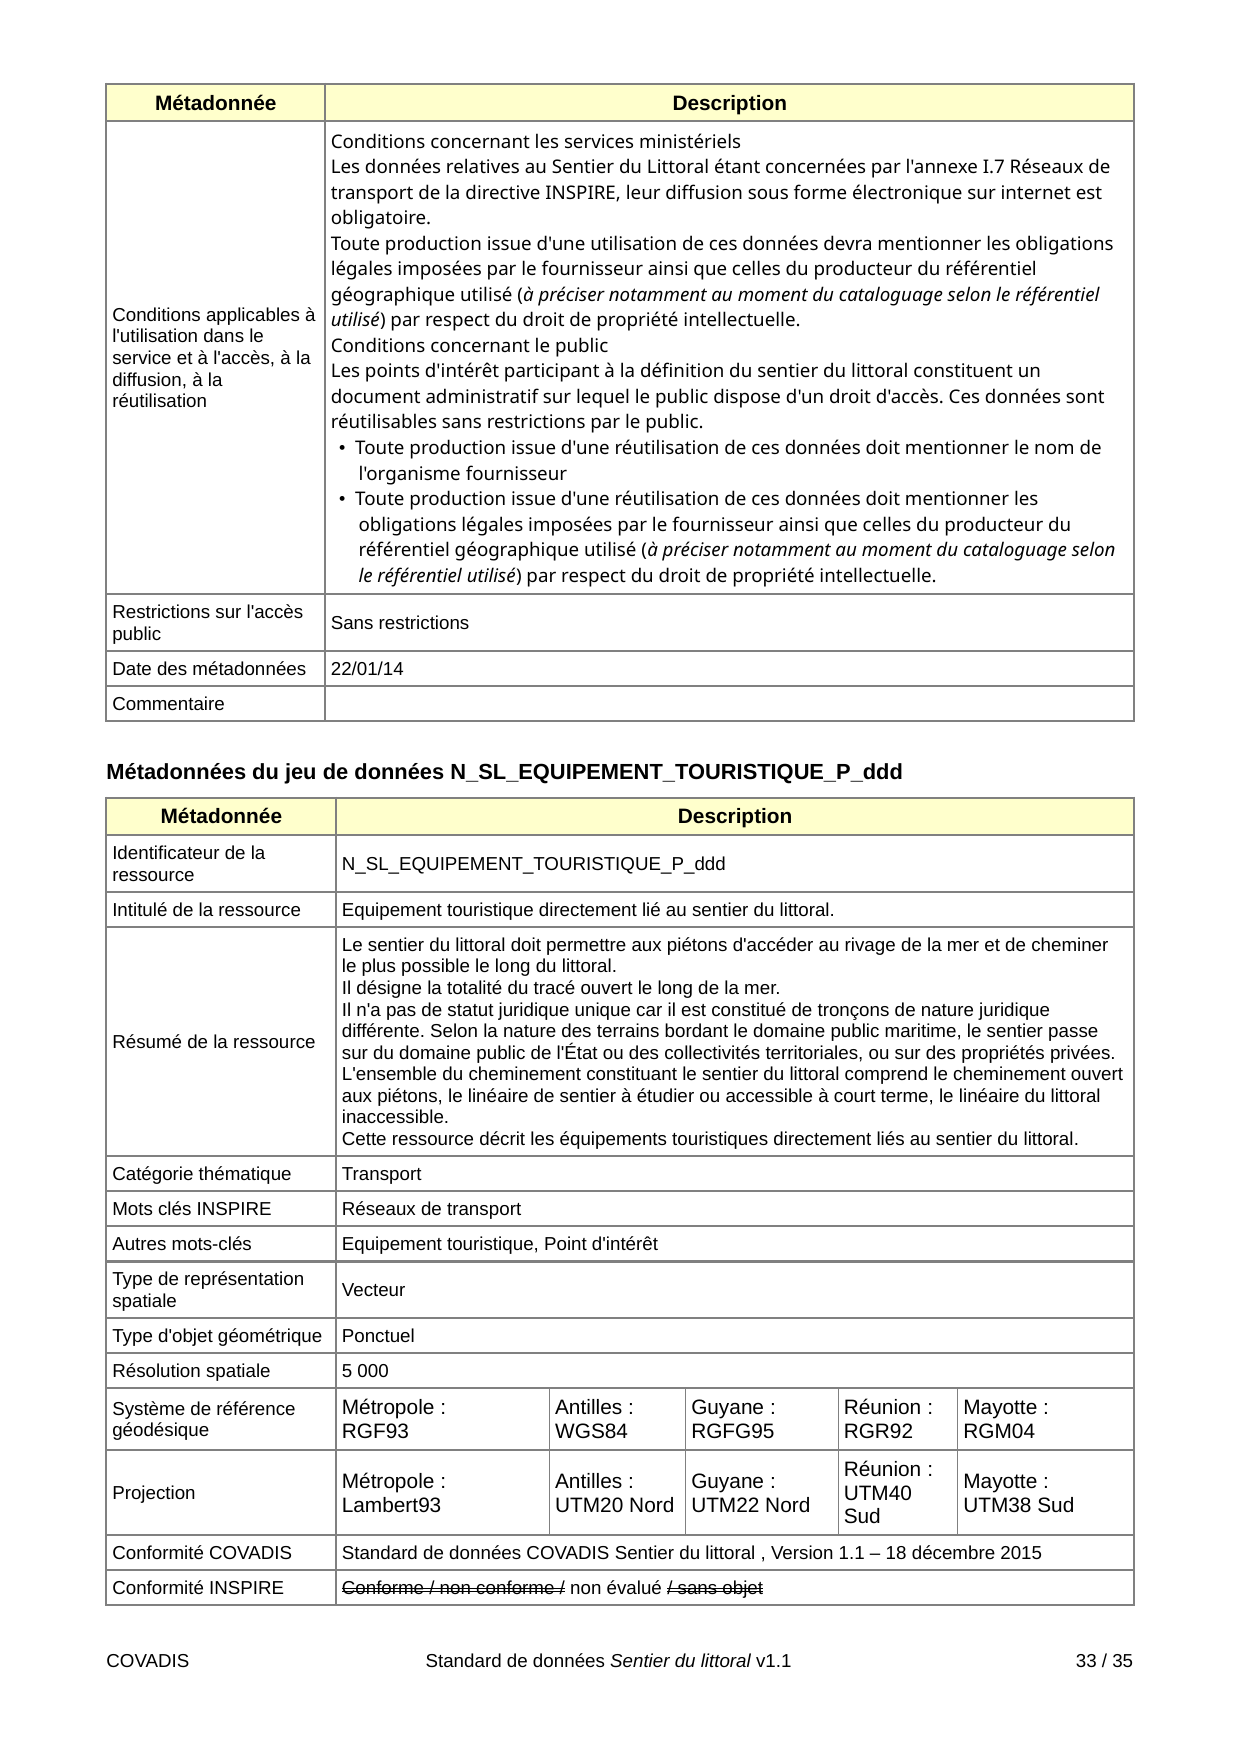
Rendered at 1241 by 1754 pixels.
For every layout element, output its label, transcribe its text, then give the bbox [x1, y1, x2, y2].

table_cell Equipement touristique directement lié au sentier du littoral. [337, 893, 1133, 926]
table_cell Mayotte : UTM38 Sud [958, 1451, 1133, 1534]
table_cell Réunion : RGR92 [839, 1389, 957, 1449]
table_cell Equipement touristique, Point d'intérêt [337, 1227, 1133, 1260]
table_cell Identificateur de la ressource [107, 836, 335, 891]
table_cell Métropole : RGF93 [337, 1389, 549, 1449]
subtitle Métadonnées du jeu de données N_SL_EQUIPEMENT_TOURISTIQUE_P_ddd [106, 759, 1134, 784]
table_cell Catégorie thématique [107, 1157, 335, 1190]
table_cell Antilles : WGS84 [550, 1389, 685, 1449]
table_cell Conforme / non conforme / non évalué / sans objet [337, 1571, 1133, 1604]
table_cell Intitulé de la ressource [107, 893, 335, 926]
table_cell Système de référence géodésique [107, 1389, 335, 1449]
table_header Métadonnée [107, 85, 324, 120]
table_cell Date des métadonnées [107, 652, 324, 685]
table_cell Conditions concernant les services ministériels Les données relatives au Sentier du Littoral étant concernées par l'annexe I.7 Réseaux de transport de la directive INSPIRE, leur diffusion sous forme électronique sur internet est obligatoire. Toute production issue d'une utilisation de ces données devra mentionner les obligations légales imposées par le fournisseur ainsi que celles du producteur du référentiel géographique utilisé (à préciser notamment au moment du cataloguage selon le référentiel utilisé) par respect du droit de propriété intellectuelle. Conditions concernant le public Les points d'intérêt participant à la définition du sentier du littoral constituent un document administratif sur lequel le public dispose d'un droit d'accès. Ces données sont réutilisables sans restrictions par le public. Toute production issue d'une réutilisation de ces données doit mentionner le nom de l'organisme fournisseur Toute production issue d'une réutilisation de ces données doit mentionner les obligations légales imposées par le fournisseur ainsi que celles du producteur du référentiel géographique utilisé (à préciser notamment au moment du cataloguage selon le référentiel utilisé) par respect du droit de propriété intellectuelle. [326, 122, 1133, 593]
table_cell Mayotte : RGM04 [958, 1389, 1133, 1449]
table_header Description [337, 799, 1133, 834]
table_cell Mots clés INSPIRE [107, 1192, 335, 1225]
table_cell Guyane : UTM22 Nord [686, 1451, 838, 1534]
table_cell Conformité COVADIS [107, 1536, 335, 1569]
table_cell Vecteur [337, 1263, 1133, 1317]
table_header Description [326, 85, 1133, 120]
table_cell Résumé de la ressource [107, 928, 335, 1155]
table_cell Conditions applicables à l'utilisation dans le service et à l'accès, à la diffusion, à la réutilisation [107, 122, 324, 593]
table_cell [326, 687, 1133, 720]
table_cell Type de représentation spatiale [107, 1263, 335, 1317]
table_cell Résolution spatiale [107, 1354, 335, 1387]
table_cell Commentaire [107, 687, 324, 720]
table_cell Antilles : UTM20 Nord [550, 1451, 685, 1534]
table_cell Ponctuel [337, 1319, 1133, 1352]
table_cell Restrictions sur l'accès public [107, 595, 324, 650]
table_header Métadonnée [107, 799, 335, 834]
table_cell 22/01/14 [326, 652, 1133, 685]
table_cell Conformité INSPIRE [107, 1571, 335, 1604]
table_cell Sans restrictions [326, 595, 1133, 650]
table_cell Réseaux de transport [337, 1192, 1133, 1225]
table_cell Guyane : RGFG95 [686, 1389, 838, 1449]
table_cell Type d'objet géométrique [107, 1319, 335, 1352]
table_cell Transport [337, 1157, 1133, 1190]
table_cell 5 000 [337, 1354, 1133, 1387]
table_cell N_SL_EQUIPEMENT_TOURISTIQUE_P_ddd [337, 836, 1133, 891]
table_cell Projection [107, 1451, 335, 1534]
table_cell Autres mots-clés [107, 1227, 335, 1260]
table_cell Le sentier du littoral doit permettre aux piétons d'accéder au rivage de la mer et de cheminer le plus possible le long du littoral. Il désigne la totalité du tracé ouvert le long de la mer. Il n'a pas de statut juridique unique car il est constitué de tronçons de nature juridique différente. Selon la nature des terrains bordant le domaine public maritime, le sentier passe sur du domaine public de l'État ou des collectivités territoriales, ou sur des propriétés privées. L'ensemble du cheminement constituant le sentier du littoral comprend le cheminement ouvert aux piétons, le linéaire de sentier à étudier ou accessible à court terme, le linéaire du littoral inaccessible. Cette ressource décrit les équipements touristiques directement liés au sentier du littoral. [337, 928, 1133, 1155]
table_cell Standard de données COVADIS Sentier du littoral , Version 1.1 – 18 décembre 2015 [337, 1536, 1133, 1569]
table_cell Réunion : UTM40 Sud [839, 1451, 957, 1534]
table_cell Métropole : Lambert93 [337, 1451, 549, 1534]
